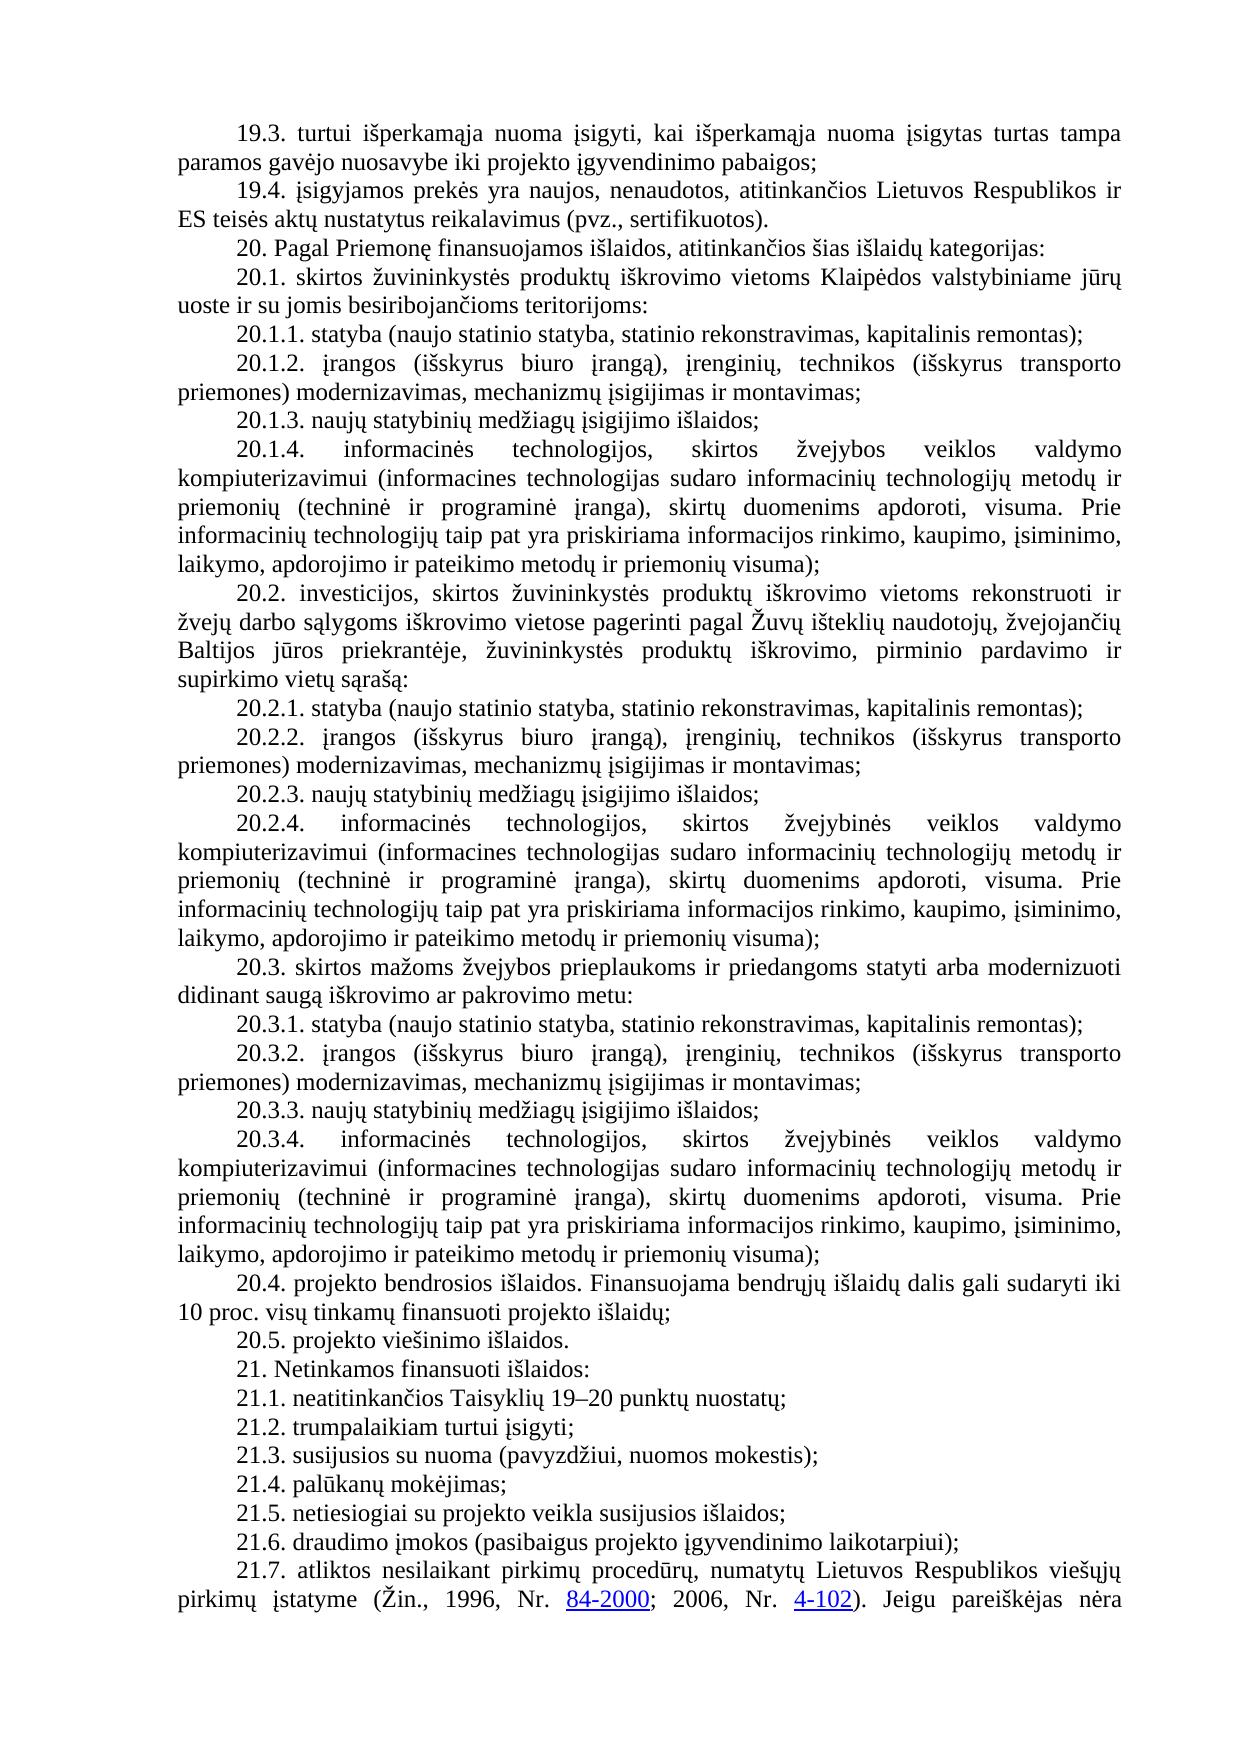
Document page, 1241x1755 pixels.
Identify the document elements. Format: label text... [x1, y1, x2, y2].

text 20.3. skirtos mažoms žvejybos prieplaukoms ir priedangoms statyti arba modernizuoti didinant saugą iškrovimo ar pakrovimo metu: [177, 952, 1122, 1009]
text 20.1.4. informacinės technologijos, skirtos žvejybos veiklos valdymo kompiuterizavimui (informacines technologijas sudaro informacinių technologijų metodų ir priemonių (techninė ir programinė įranga), skirtų duomenims apdoroti, visuma. Prie informacinių technologijų taip pat yra priskiriama informacijos rinkimo, kaupimo, įsiminimo, laikymo, apdorojimo ir pateikimo metodų ir priemonių visuma); [177, 434, 1122, 578]
text 20.2.1. statyba (naujo statinio statyba, statinio rekonstravimas, kapitalinis remontas); [177, 693, 1122, 722]
text 20.3.3. naujų statybinių medžiagų įsigijimo išlaidos; [177, 1096, 1122, 1124]
text 20.4. projekto bendrosios išlaidos. Finansuojama bendrųjų išlaidų dalis gali sudaryti iki 10 proc. visų tinkamų finansuoti projekto išlaidų; [177, 1268, 1122, 1326]
text 20.2.3. naujų statybinių medžiagų įsigijimo išlaidos; [177, 779, 1122, 808]
text 21.1. neatitinkančios Taisyklių 19–20 punktų nuostatų; [177, 1383, 1122, 1412]
text 20.1. skirtos žuvininkystės produktų iškrovimo vietoms Klaipėdos valstybiniame jūrų uoste ir su jomis besiribojančioms teritorijoms: [177, 262, 1122, 319]
text 21.6. draudimo įmokos (pasibaigus projekto įgyvendinimo laikotarpiui); [177, 1527, 1122, 1556]
text 19.4. įsigyjamos prekės yra naujos, nenaudotos, atitinkančios Lietuvos Respublikos ir ES teisės aktų nustatytus reikalavimus (pvz., sertifikuotos). [177, 176, 1122, 233]
text 20.5. projekto viešinimo išlaidos. [177, 1326, 1122, 1354]
text 20.3.4. informacinės technologijos, skirtos žvejybinės veiklos valdymo kompiuterizavimui (informacines technologijas sudaro informacinių technologijų metodų ir priemonių (techninė ir programinė įranga), skirtų duomenims apdoroti, visuma. Prie informacinių technologijų taip pat yra priskiriama informacijos rinkimo, kaupimo, įsiminimo, laikymo, apdorojimo ir pateikimo metodų ir priemonių visuma); [177, 1124, 1122, 1268]
text 20.2.2. įrangos (išskyrus biuro įrangą), įrenginių, technikos (išskyrus transporto priemones) modernizavimas, mechanizmų įsigijimas ir montavimas; [177, 722, 1122, 779]
text 21.2. trumpalaikiam turtui įsigyti; [177, 1412, 1122, 1441]
text 20.1.2. įrangos (išskyrus biuro įrangą), įrenginių, technikos (išskyrus transporto priemones) modernizavimas, mechanizmų įsigijimas ir montavimas; [177, 348, 1122, 406]
text 19.3. turtui išperkamąja nuoma įsigyti, kai išperkamąja nuoma įsigytas turtas tampa paramos gavėjo nuosavybe iki projekto įgyvendinimo pabaigos; [177, 118, 1122, 176]
text 21.3. susijusios su nuoma (pavyzdžiui, nuomos mokestis); [177, 1441, 1122, 1469]
text 20.2.4. informacinės technologijos, skirtos žvejybinės veiklos valdymo kompiuterizavimui (informacines technologijas sudaro informacinių technologijų metodų ir priemonių (techninė ir programinė įranga), skirtų duomenims apdoroti, visuma. Prie informacinių technologijų taip pat yra priskiriama informacijos rinkimo, kaupimo, įsiminimo, laikymo, apdorojimo ir pateikimo metodų ir priemonių visuma); [177, 808, 1122, 952]
text 21.7. atliktos nesilaikant pirkimų procedūrų, numatytų Lietuvos Respublikos viešųjų pirkimų įstatyme (Žin., 1996, Nr. 84-2000; 2006, Nr. 4-102). Jeigu pareiškėjas nėra [177, 1556, 1122, 1613]
text 20.2. investicijos, skirtos žuvininkystės produktų iškrovimo vietoms rekonstruoti ir žvejų darbo sąlygoms iškrovimo vietose pagerinti pagal Žuvų išteklių naudotojų, žvejojančių Baltijos jūros priekrantėje, žuvininkystės produktų iškrovimo, pirminio pardavimo ir supirkimo vietų sąrašą: [177, 578, 1122, 693]
text 20.3.1. statyba (naujo statinio statyba, statinio rekonstravimas, kapitalinis remontas); [177, 1009, 1122, 1038]
text 20. Pagal Priemonę finansuojamos išlaidos, atitinkančios šias išlaidų kategorijas: [177, 233, 1122, 262]
text 21.5. netiesiogiai su projekto veikla susijusios išlaidos; [177, 1498, 1122, 1527]
text 21.4. palūkanų mokėjimas; [177, 1469, 1122, 1498]
text 20.3.2. įrangos (išskyrus biuro įrangą), įrenginių, technikos (išskyrus transporto priemones) modernizavimas, mechanizmų įsigijimas ir montavimas; [177, 1038, 1122, 1096]
text 20.1.3. naujų statybinių medžiagų įsigijimo išlaidos; [177, 406, 1122, 434]
text 21. Netinkamos finansuoti išlaidos: [177, 1354, 1122, 1383]
text 20.1.1. statyba (naujo statinio statyba, statinio rekonstravimas, kapitalinis remontas); [177, 319, 1122, 348]
